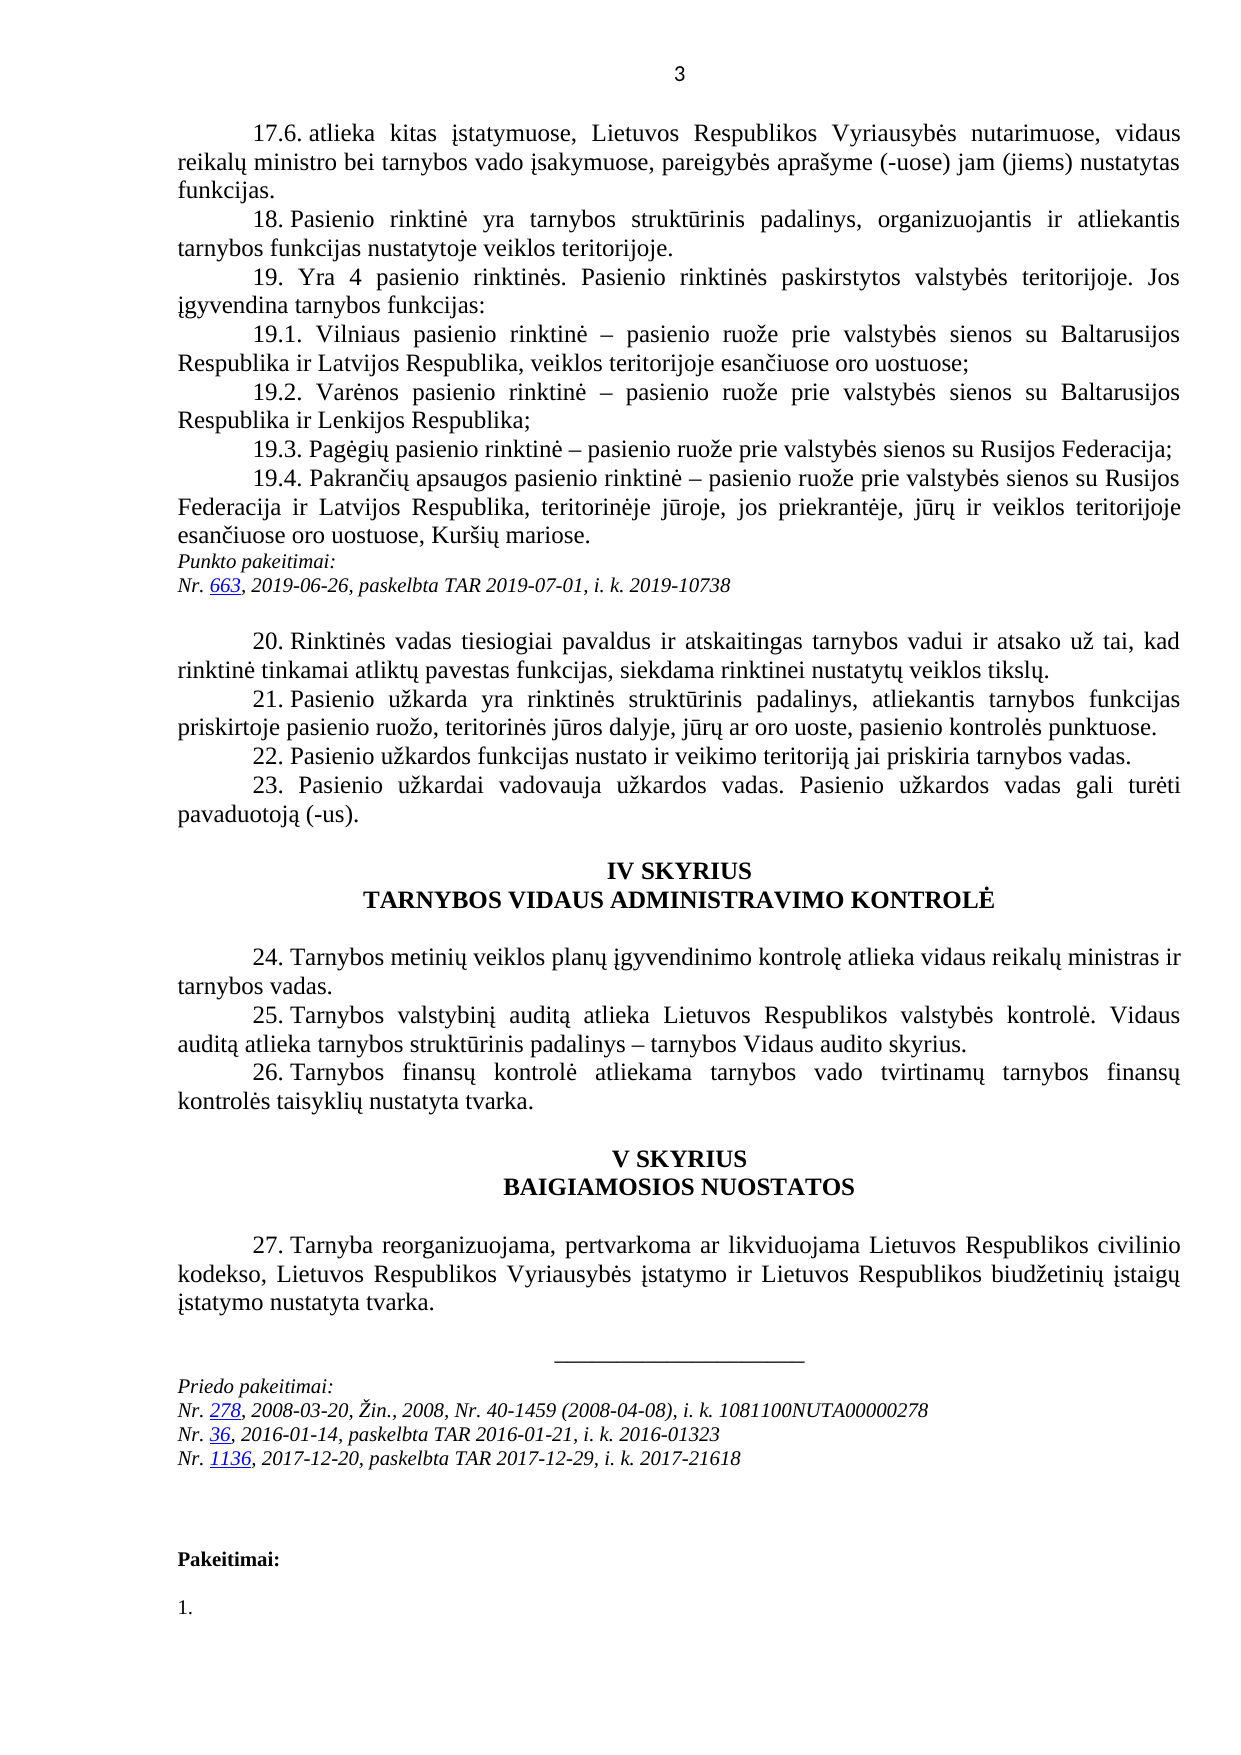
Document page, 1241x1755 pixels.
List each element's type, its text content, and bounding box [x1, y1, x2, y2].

text 19.1. Vilniaus pasienio rinktinė – pasienio ruože prie valstybės sienos su Baltarusijos Respublika ir Latvijos Respublika, veiklos teritorijoje esančiuose oro uostuose; [177, 319, 1181, 377]
text 26. Tarnybos finansų kontrolė atliekama tarnybos vado tvirtinamų tarnybos finansų kontrolės taisyklių nustatyta tvarka. [177, 1057, 1181, 1115]
text 19.4. Pakrančių apsaugos pasienio rinktinė – pasienio ruože prie valstybės sienos su Rusijos Federacija ir Latvijos Respublika, teritorinėje jūroje, jos priekrantėje, jūrų ir veiklos teritorijoje esančiuose oro uostuose, Kuršių mariose. [177, 463, 1181, 549]
text Nr. 278, 2008-03-20, Žin., 2008, Nr. 40-1459 (2008-04-08), i. k. 1081100NUTA00000278 [177, 1398, 1181, 1422]
text Punkto pakeitimai: [177, 549, 1181, 573]
text Nr. 663, 2019-06-26, paskelbta TAR 2019-07-01, i. k. 2019-10738 [177, 573, 1181, 597]
text Nr. 36, 2016-01-14, paskelbta TAR 2016-01-21, i. k. 2016-01323 [177, 1422, 1181, 1446]
text IV SKYRIUS [177, 856, 1181, 885]
text 20. Rinktinės vadas tiesiogiai pavaldus ir atskaitingas tarnybos vadui ir atsako už tai, kad rinktinė tinkamai atliktų pavestas funkcijas, siekdama rinktinei nustatytų veiklos tikslų. [177, 626, 1181, 684]
text BAIGIAMOSIOS NUOSTATOS [177, 1172, 1181, 1201]
text 25. Tarnybos valstybinį auditą atlieka Lietuvos Respublikos valstybės kontrolė. Vidaus auditą atlieka tarnybos struktūrinis padalinys – tarnybos Vidaus audito skyrius. [177, 1000, 1181, 1057]
text TARNYBOS VIDAUS ADMINISTRAVIMO KONTROLĖ [177, 885, 1181, 914]
text 23. Pasienio užkardai vadovauja užkardos vadas. Pasienio užkardos vadas gali turėti pavaduotoją (-us). [177, 770, 1181, 827]
text 1. [177, 1595, 1181, 1619]
text V SKYRIUS [177, 1144, 1181, 1172]
text 21. Pasienio užkarda yra rinktinės struktūrinis padalinys, atliekantis tarnybos funkcijas priskirtoje pasienio ruožo, teritorinės jūros dalyje, jūrų ar oro uoste, pasienio kontrolės punktuose. [177, 684, 1181, 741]
text Priedo pakeitimai: [177, 1374, 1181, 1398]
text Nr. 1136, 2017-12-20, paskelbta TAR 2017-12-29, i. k. 2017-21618 [177, 1446, 1181, 1470]
text 22. Pasienio užkardos funkcijas nustato ir veikimo teritoriją jai priskiria tarnybos vadas. [177, 741, 1181, 770]
text 24. Tarnybos metinių veiklos planų įgyvendinimo kontrolę atlieka vidaus reikalų ministras ir tarnybos vadas. [177, 942, 1181, 1000]
text 19. Yra 4 pasienio rinktinės. Pasienio rinktinės paskirstytos valstybės teritorijoje. Jos įgyvendina tarnybos funkcijas: [177, 262, 1181, 319]
text Pakeitimai: [177, 1547, 1181, 1571]
text 19.3. Pagėgių pasienio rinktinė – pasienio ruože prie valstybės sienos su Rusijos Federacija; [177, 434, 1181, 463]
text 18. Pasienio rinktinė yra tarnybos struktūrinis padalinys, organizuojantis ir atliekantis tarnybos funkcijas nustatytoje veiklos teritorijoje. [177, 204, 1181, 262]
text 27. Tarnyba reorganizuojama, pertvarkoma ar likviduojama Lietuvos Respublikos civilinio kodekso, Lietuvos Respublikos Vyriausybės įstatymo ir Lietuvos Respublikos biudžetinių įstaigų įstatymo nustatyta tvarka. [177, 1230, 1181, 1316]
text –––––––––––––––––––– [177, 1345, 1181, 1374]
text 19.2. Varėnos pasienio rinktinė – pasienio ruože prie valstybės sienos su Baltarusijos Respublika ir Lenkijos Respublika; [177, 377, 1181, 434]
text 17.6. atlieka kitas įstatymuose, Lietuvos Respublikos Vyriausybės nutarimuose, vidaus reikalų ministro bei tarnybos vado įsakymuose, pareigybės aprašyme (-uose) jam (jiems) nustatytas funkcijas. [177, 118, 1181, 204]
